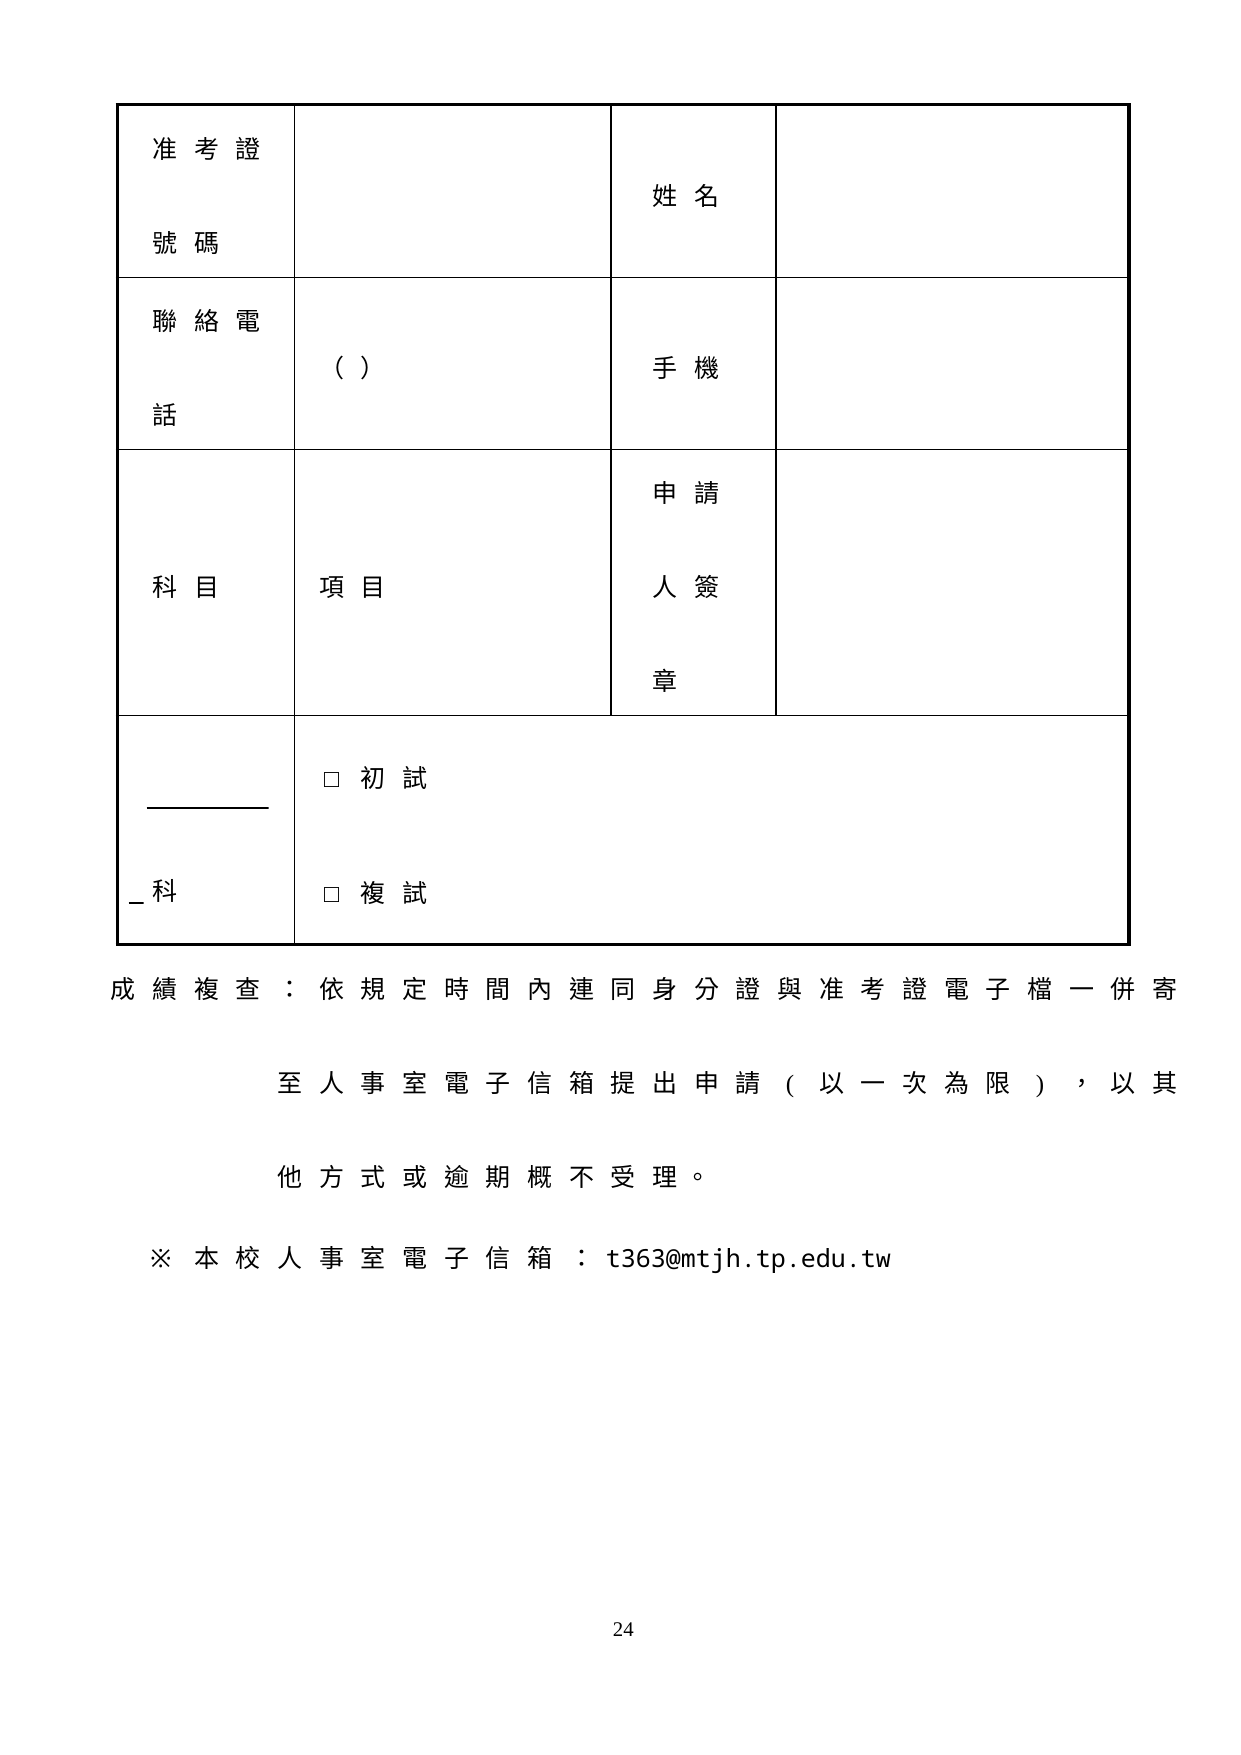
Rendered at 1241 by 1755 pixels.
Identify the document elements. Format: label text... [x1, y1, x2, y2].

table_cell 手機 [612, 278, 775, 449]
table_cell 項目 [295, 450, 610, 714]
table_header 准考證號碼 [119, 106, 294, 277]
table_cell [777, 450, 1127, 714]
table_cell [777, 278, 1127, 449]
table_cell 科目 [119, 450, 294, 714]
table_cell 科 [119, 716, 294, 943]
table_cell □初試 □複試 [295, 716, 1127, 943]
text ※本校人事室電子信箱：t363@mtjh.tp.edu.tw [61, 1214, 1186, 1277]
table_cell 申請人簽章 [612, 450, 775, 714]
table_header [295, 106, 610, 277]
table_header [777, 106, 1127, 277]
table_cell （） [295, 278, 610, 449]
table_header 姓名 [612, 106, 775, 277]
text 成績複查：依規定時間內連同身分證與准考證電子檔一併寄至人事室電子信箱提出申請(以一次為限)，以其他方式或逾期概不受理。 [61, 946, 1186, 1196]
table_cell 聯絡電話 [119, 278, 294, 449]
